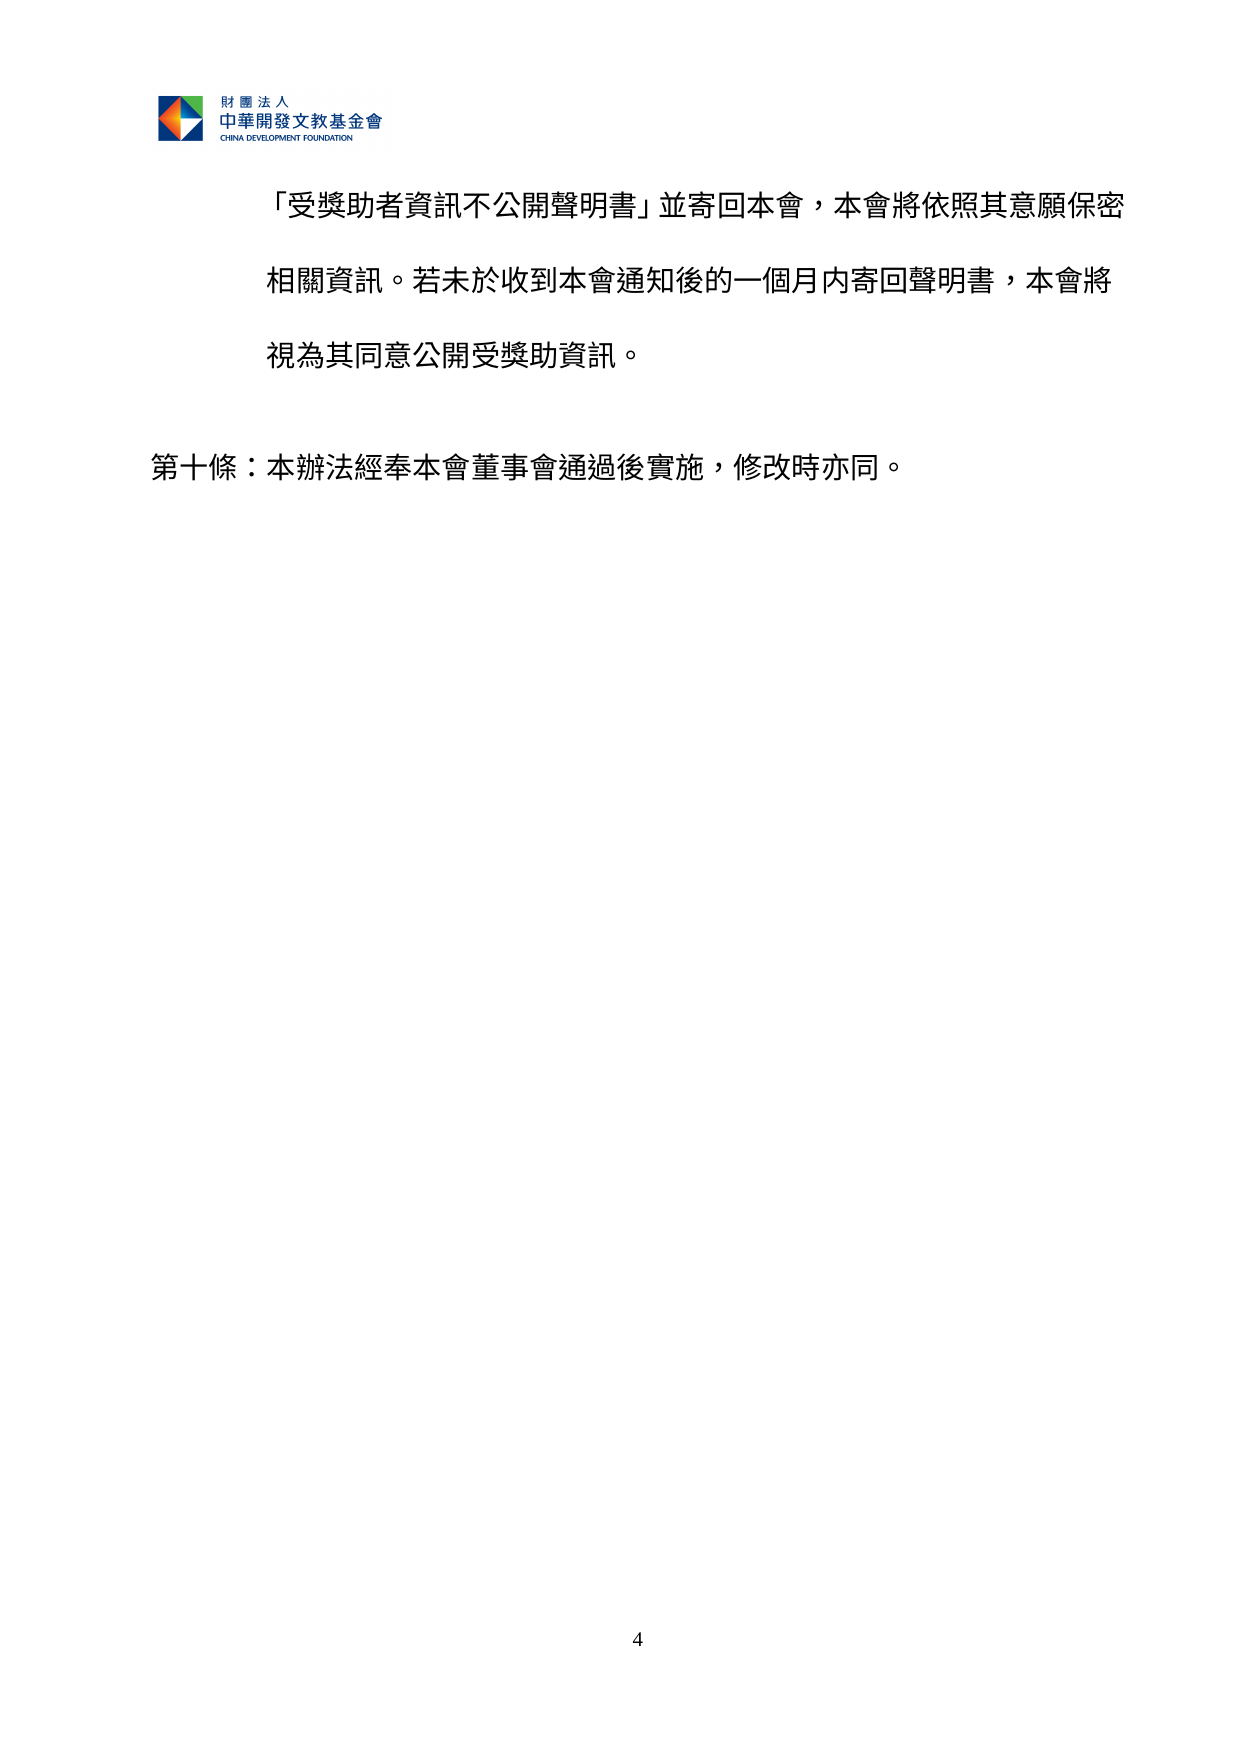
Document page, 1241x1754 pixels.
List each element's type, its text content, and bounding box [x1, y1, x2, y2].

text 第十條：本辦法經奉本會董事會通過後實施，修改時亦同。 [150, 428, 1125, 503]
text 「受獎助者資訊不公開聲明書」並寄回本會，本會將依照其意願保密相關資訊。若未於收到本會通知後的一個月内寄回聲明書，本會將視為其同意公開受獎助資訊。 [150, 166, 1125, 391]
picture [150, 88, 398, 153]
